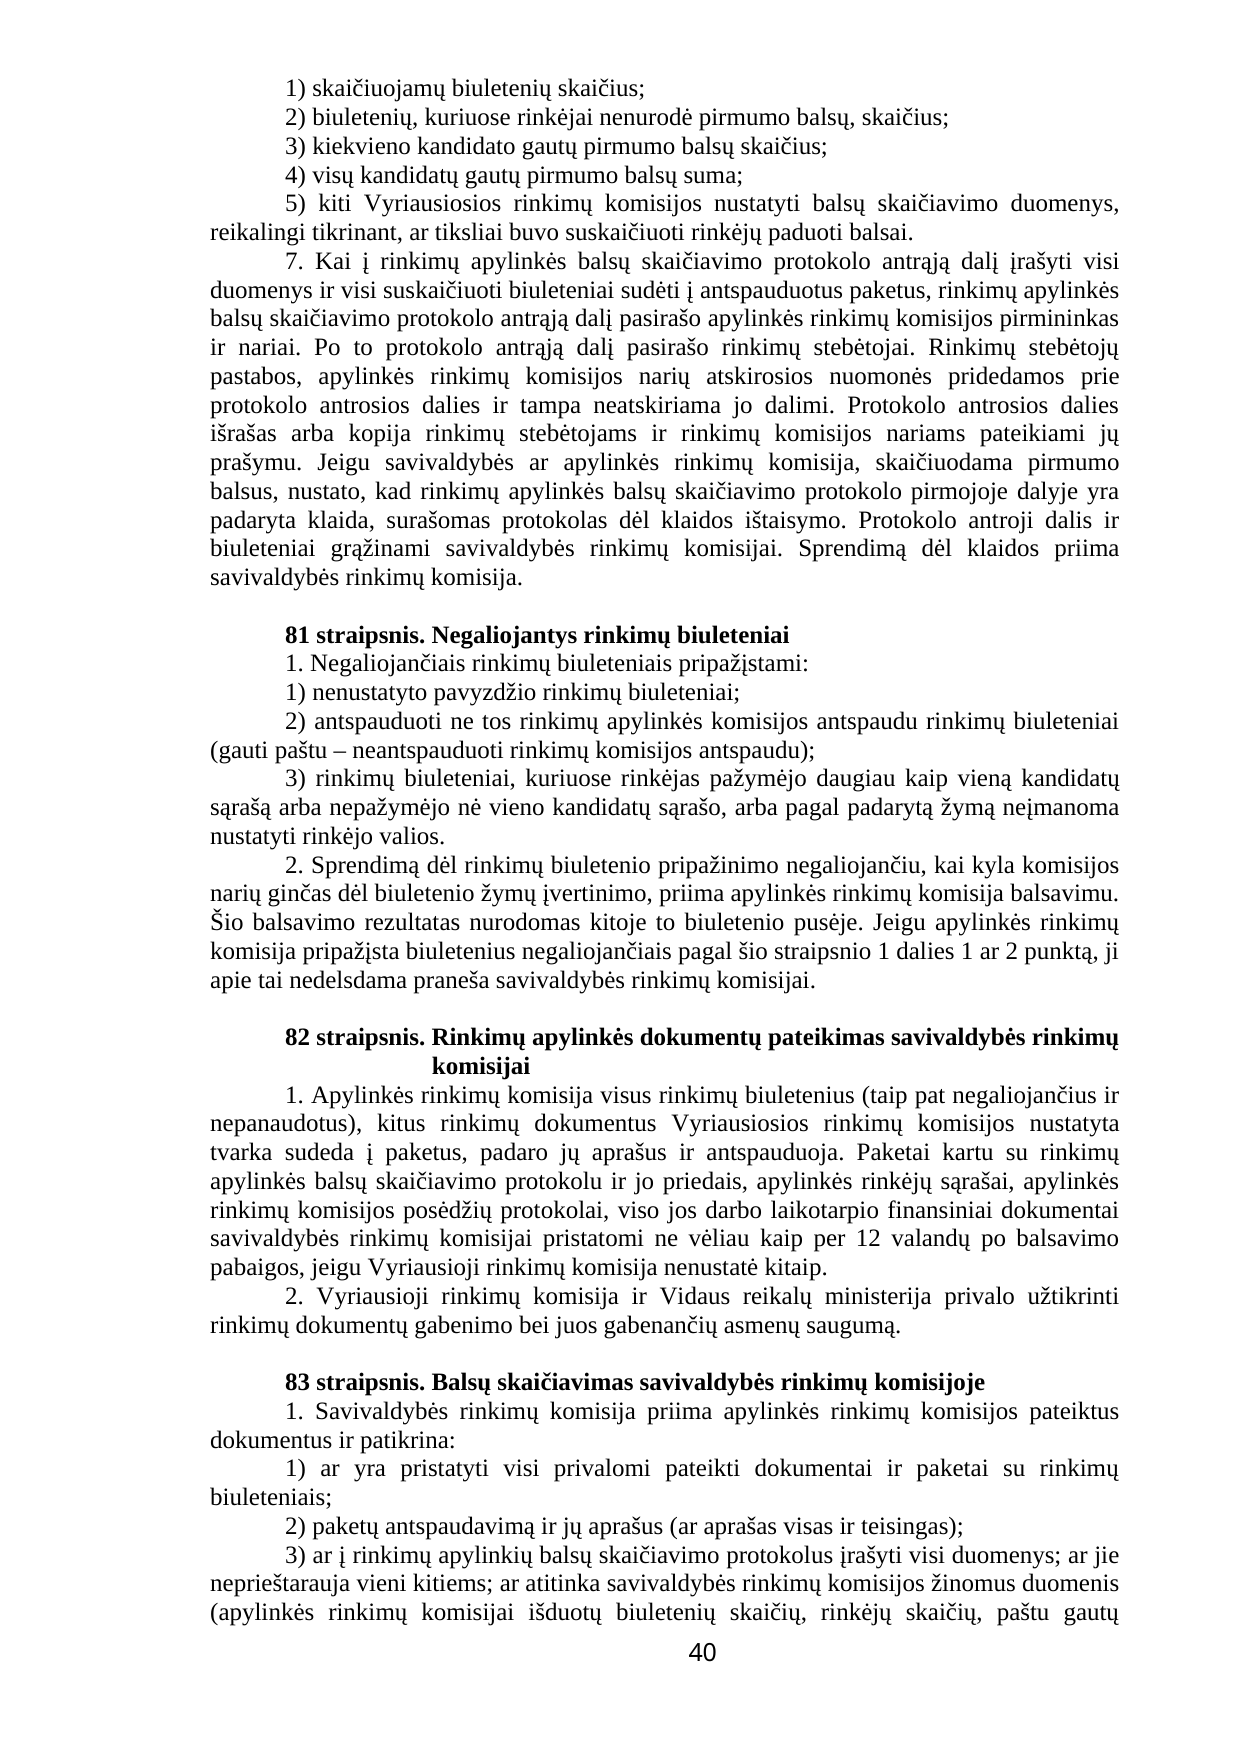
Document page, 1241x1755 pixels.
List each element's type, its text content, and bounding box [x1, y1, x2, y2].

text 1. Apylinkės rinkimų komisija visus rinkimų biuletenius (taip pat negaliojančius ir nepanaudotus), kitus rinkimų dokumentus Vyriausiosios rinkimų komisijos nustatyta tvarka sudeda į paketus, padaro jų aprašus ir antspauduoja. Paketai kartu su rinkimų apylinkės balsų skaičiavimo protokolu ir jo priedais, apylinkės rinkėjų sąrašai, apylinkės rinkimų komisijos posėdžių protokolai, viso jos darbo laikotarpio finansiniai dokumentai savivaldybės rinkimų komisijai pristatomi ne vėliau kaip per 12 valandų po balsavimo pabaigos, jeigu Vyriausioji rinkimų komisija nenustatė kitaip. [210, 1080, 1120, 1281]
text 83 straipsnis. Balsų skaičiavimas savivaldybės rinkimų komisijoje [210, 1367, 1120, 1396]
text 82 straipsnis. Rinkimų apylinkės dokumentų pateikimas savivaldybės rinkimų komisijai [285, 1022, 1120, 1080]
text 1) nenustatyto pavyzdžio rinkimų biuleteniai; [210, 677, 1120, 706]
text 1) ar yra pristatyti visi privalomi pateikti dokumentai ir paketai su rinkimų biuleteniais; [210, 1453, 1120, 1511]
text 4) visų kandidatų gautų pirmumo balsų suma; [210, 160, 1120, 188]
text 1. Negaliojančiais rinkimų biuleteniais pripažįstami: [210, 648, 1120, 677]
text 2) paketų antspaudavimą ir jų aprašus (ar aprašas visas ir teisingas); [210, 1511, 1120, 1540]
text 1. Savivaldybės rinkimų komisija priima apylinkės rinkimų komisijos pateiktus dokumentus ir patikrina: [210, 1396, 1120, 1453]
text 3) kiekvieno kandidato gautų pirmumo balsų skaičius; [210, 131, 1120, 160]
text 2. Vyriausioji rinkimų komisija ir Vidaus reikalų ministerija privalo užtikrinti rinkimų dokumentų gabenimo bei juos gabenančių asmenų saugumą. [210, 1281, 1120, 1338]
text 1) skaičiuojamų biuletenių skaičius; [210, 73, 1120, 102]
text 81 straipsnis. Negaliojantys rinkimų biuleteniai [210, 620, 1120, 648]
text 3) ar į rinkimų apylinkių balsų skaičiavimo protokolus įrašyti visi duomenys; ar jie neprieštarauja vieni kitiems; ar atitinka savivaldybės rinkimų komisijos žinomus duomenis (apylinkės rinkimų komisijai išduotų biuletenių skaičių, rinkėjų skaičių, paštu gautų [210, 1540, 1120, 1626]
text 7. Kai į rinkimų apylinkės balsų skaičiavimo protokolo antrąją dalį įrašyti visi duomenys ir visi suskaičiuoti biuleteniai sudėti į antspauduotus paketus, rinkimų apylinkės balsų skaičiavimo protokolo antrąją dalį pasirašo apylinkės rinkimų komisijos pirmininkas ir nariai. Po to protokolo antrąją dalį pasirašo rinkimų stebėtojai. Rinkimų stebėtojų pastabos, apylinkės rinkimų komisijos narių atskirosios nuomonės pridedamos prie protokolo antrosios dalies ir tampa neatskiriama jo dalimi. Protokolo antrosios dalies išrašas arba kopija rinkimų stebėtojams ir rinkimų komisijos nariams pateikiami jų prašymu. Jeigu savivaldybės ar apylinkės rinkimų komisija, skaičiuodama pirmumo balsus, nustato, kad rinkimų apylinkės balsų skaičiavimo protokolo pirmojoje dalyje yra padaryta klaida, surašomas protokolas dėl klaidos ištaisymo. Protokolo antroji dalis ir biuleteniai grąžinami savivaldybės rinkimų komisijai. Sprendimą dėl klaidos priima savivaldybės rinkimų komisija. [210, 246, 1120, 591]
text 2) biuletenių, kuriuose rinkėjai nenurodė pirmumo balsų, skaičius; [210, 102, 1120, 131]
text 2) antspauduoti ne tos rinkimų apylinkės komisijos antspaudu rinkimų biuleteniai (gauti paštu – neantspauduoti rinkimų komisijos antspaudu); [210, 706, 1120, 763]
text 3) rinkimų biuleteniai, kuriuose rinkėjas pažymėjo daugiau kaip vieną kandidatų sąrašą arba nepažymėjo nė vieno kandidatų sąrašo, arba pagal padarytą žymą neįmanoma nustatyti rinkėjo valios. [210, 763, 1120, 850]
text 2. Sprendimą dėl rinkimų biuletenio pripažinimo negaliojančiu, kai kyla komisijos narių ginčas dėl biuletenio žymų įvertinimo, priima apylinkės rinkimų komisija balsavimu. Šio balsavimo rezultatas nurodomas kitoje to biuletenio pusėje. Jeigu apylinkės rinkimų komisija pripažįsta biuletenius negaliojančiais pagal šio straipsnio 1 dalies 1 ar 2 punktą, ji apie tai nedelsdama praneša savivaldybės rinkimų komisijai. [210, 850, 1120, 993]
text 5) kiti Vyriausiosios rinkimų komisijos nustatyti balsų skaičiavimo duomenys, reikalingi tikrinant, ar tiksliai buvo suskaičiuoti rinkėjų paduoti balsai. [210, 188, 1120, 246]
